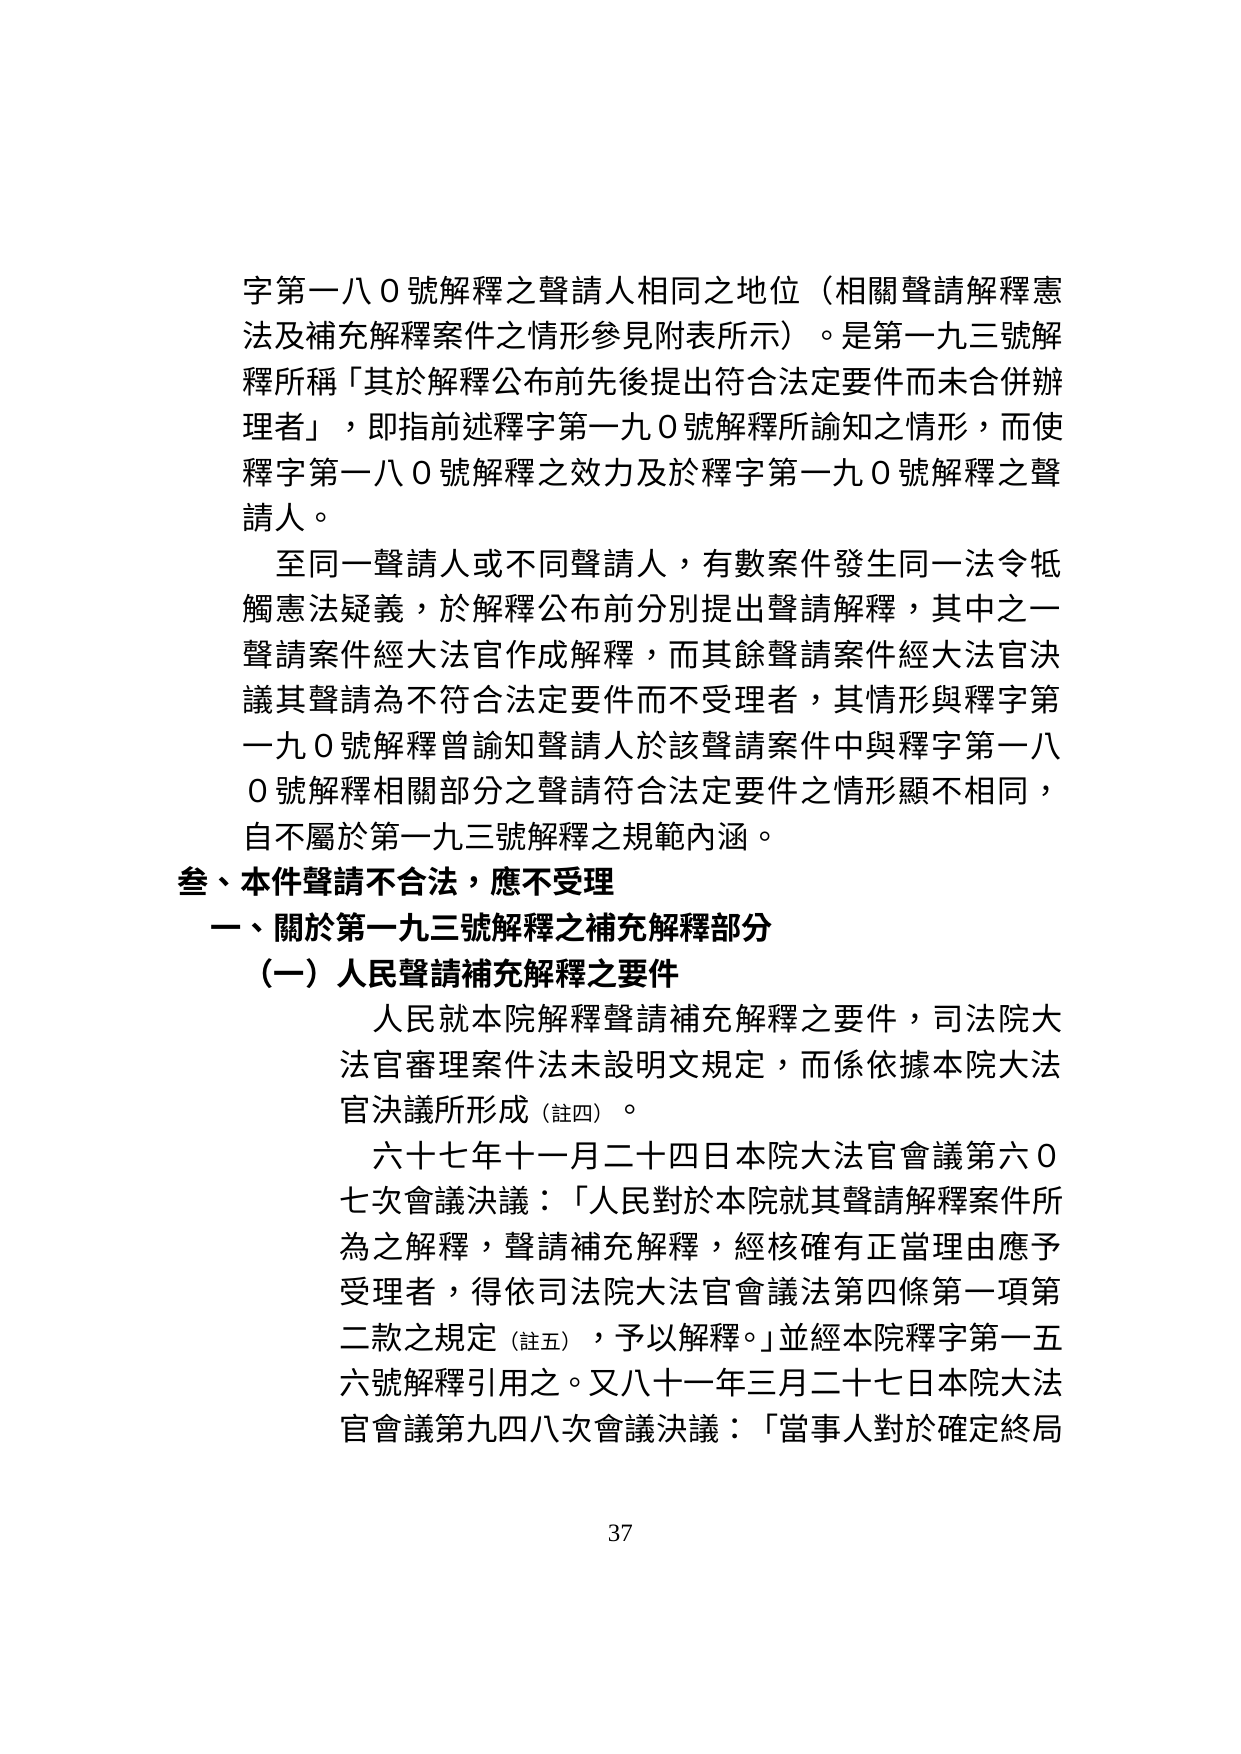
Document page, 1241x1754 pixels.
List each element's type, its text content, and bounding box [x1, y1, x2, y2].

text 一、關於第一九三號解釋之補充解釋部分 [210, 903, 1063, 949]
text 叁、本件聲請不合法，應不受理 [177, 858, 1063, 903]
text 六十七年十一月二十四日本院大法官會議第六０七次會議決議：「人民對於本院就其聲請解釋案件所為之解釋，聲請補充解釋，經核確有正當理由應予受理者，得依司法院大法官會議法第四條第一項第二款之規定（註五），予以解釋。」並經本院釋字第一五六號解釋引用之。又八十一年三月二十七日本院大法官會議第九四八次會議決議：「當事人對於確定終局 [339, 1131, 1063, 1449]
text 字第一八０號解釋之聲請人相同之地位（相關聲請解釋憲法及補充解釋案件之情形參見附表所示）。是第一九三號解釋所稱「其於解釋公布前先後提出符合法定要件而未合併辦理者」，即指前述釋字第一九０號解釋所諭知之情形，而使釋字第一八０號解釋之效力及於釋字第一九０號解釋之聲請人。 [242, 266, 1063, 539]
text 至同一聲請人或不同聲請人，有數案件發生同一法令牴觸憲法疑義，於解釋公布前分別提出聲請解釋，其中之一聲請案件經大法官作成解釋，而其餘聲請案件經大法官決議其聲請為不符合法定要件而不受理者，其情形與釋字第一九０號解釋曾諭知聲請人於該聲請案件中與釋字第一八０號解釋相關部分之聲請符合法定要件之情形顯不相同，自不屬於第一九三號解釋之規範內涵。 [242, 539, 1063, 858]
text 人民就本院解釋聲請補充解釋之要件，司法院大法官審理案件法未設明文規定，而係依據本院大法官決議所形成（註四）。 [339, 994, 1063, 1131]
text （一）人民聲請補充解釋之要件 [242, 949, 1063, 994]
